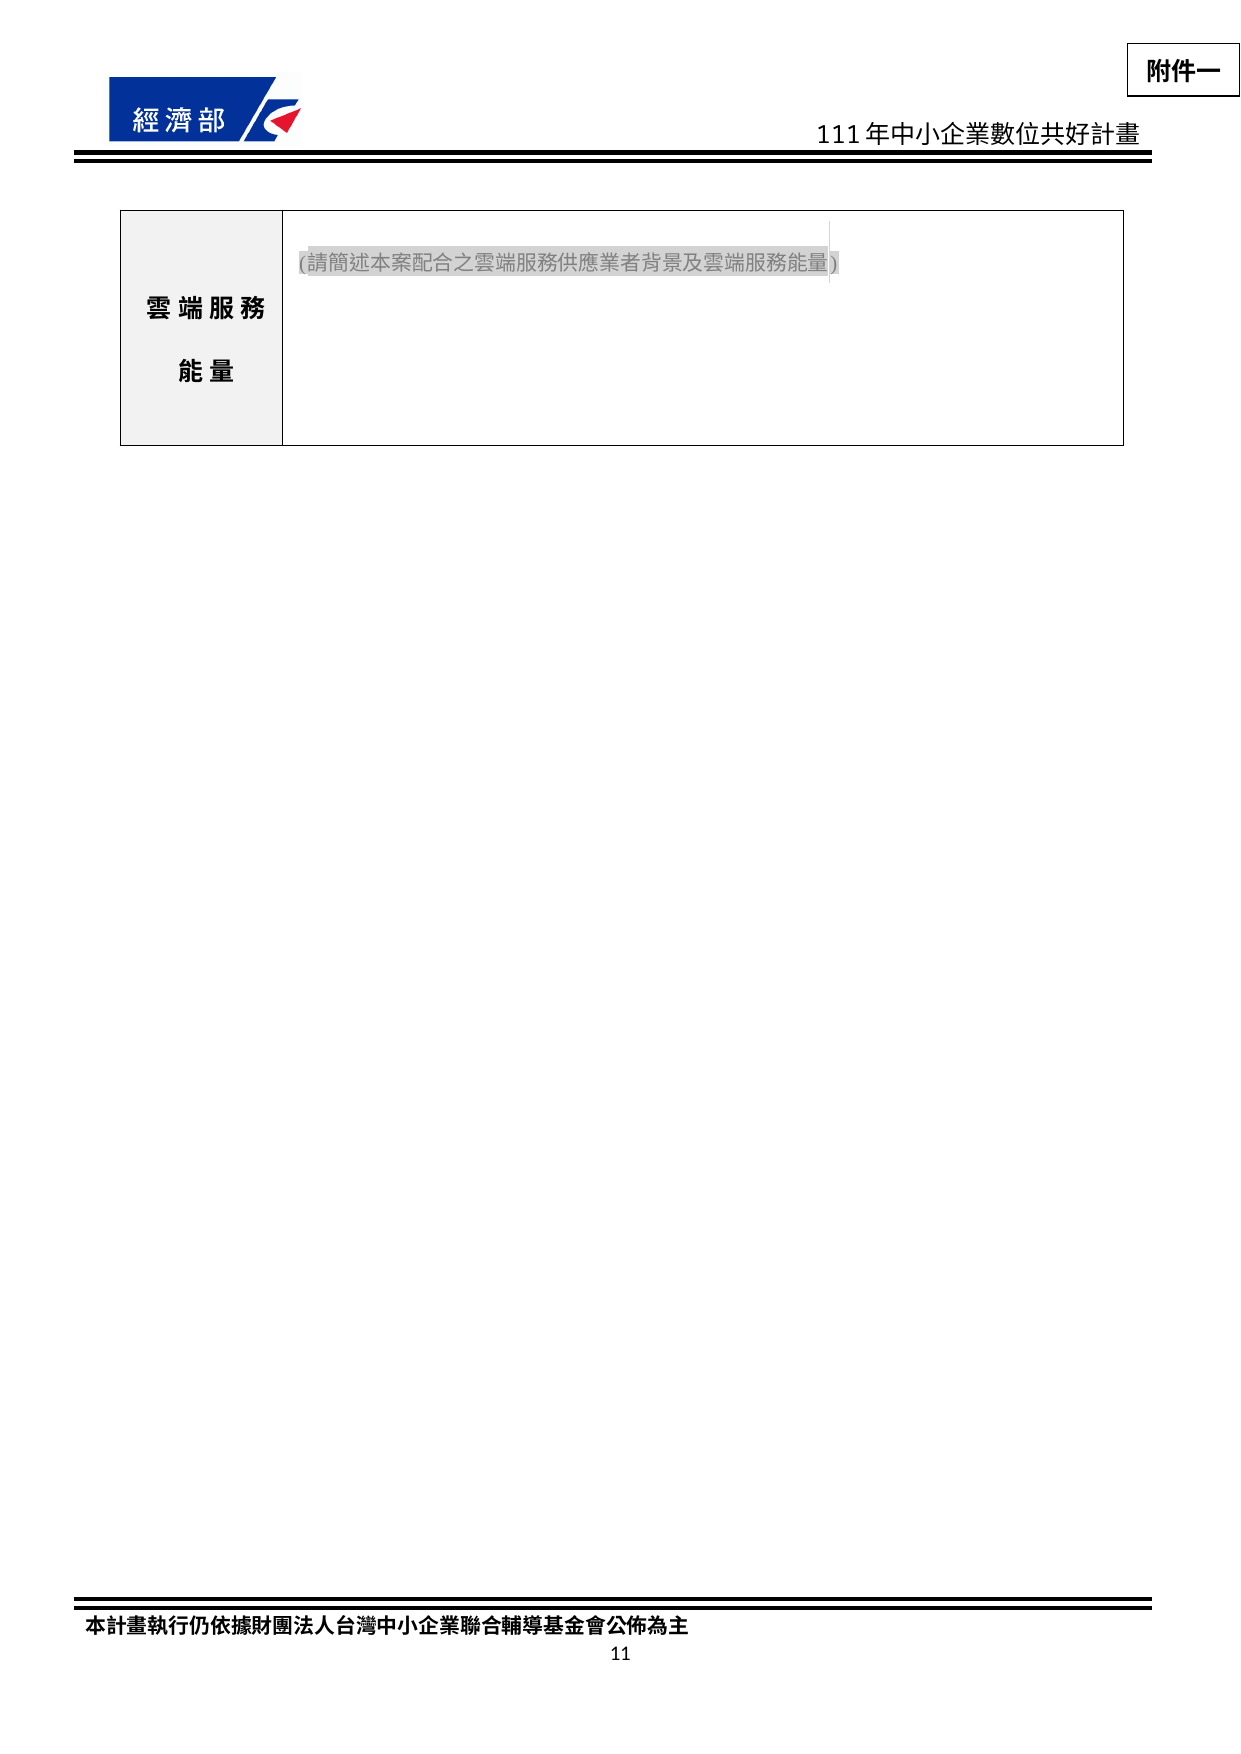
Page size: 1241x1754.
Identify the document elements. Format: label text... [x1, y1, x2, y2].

table_cell 雲端服務 能量 [121, 211, 282, 445]
table_cell (請簡述本案配合之雲端服務供應業者背景及雲端服務能量) [283, 211, 1123, 445]
